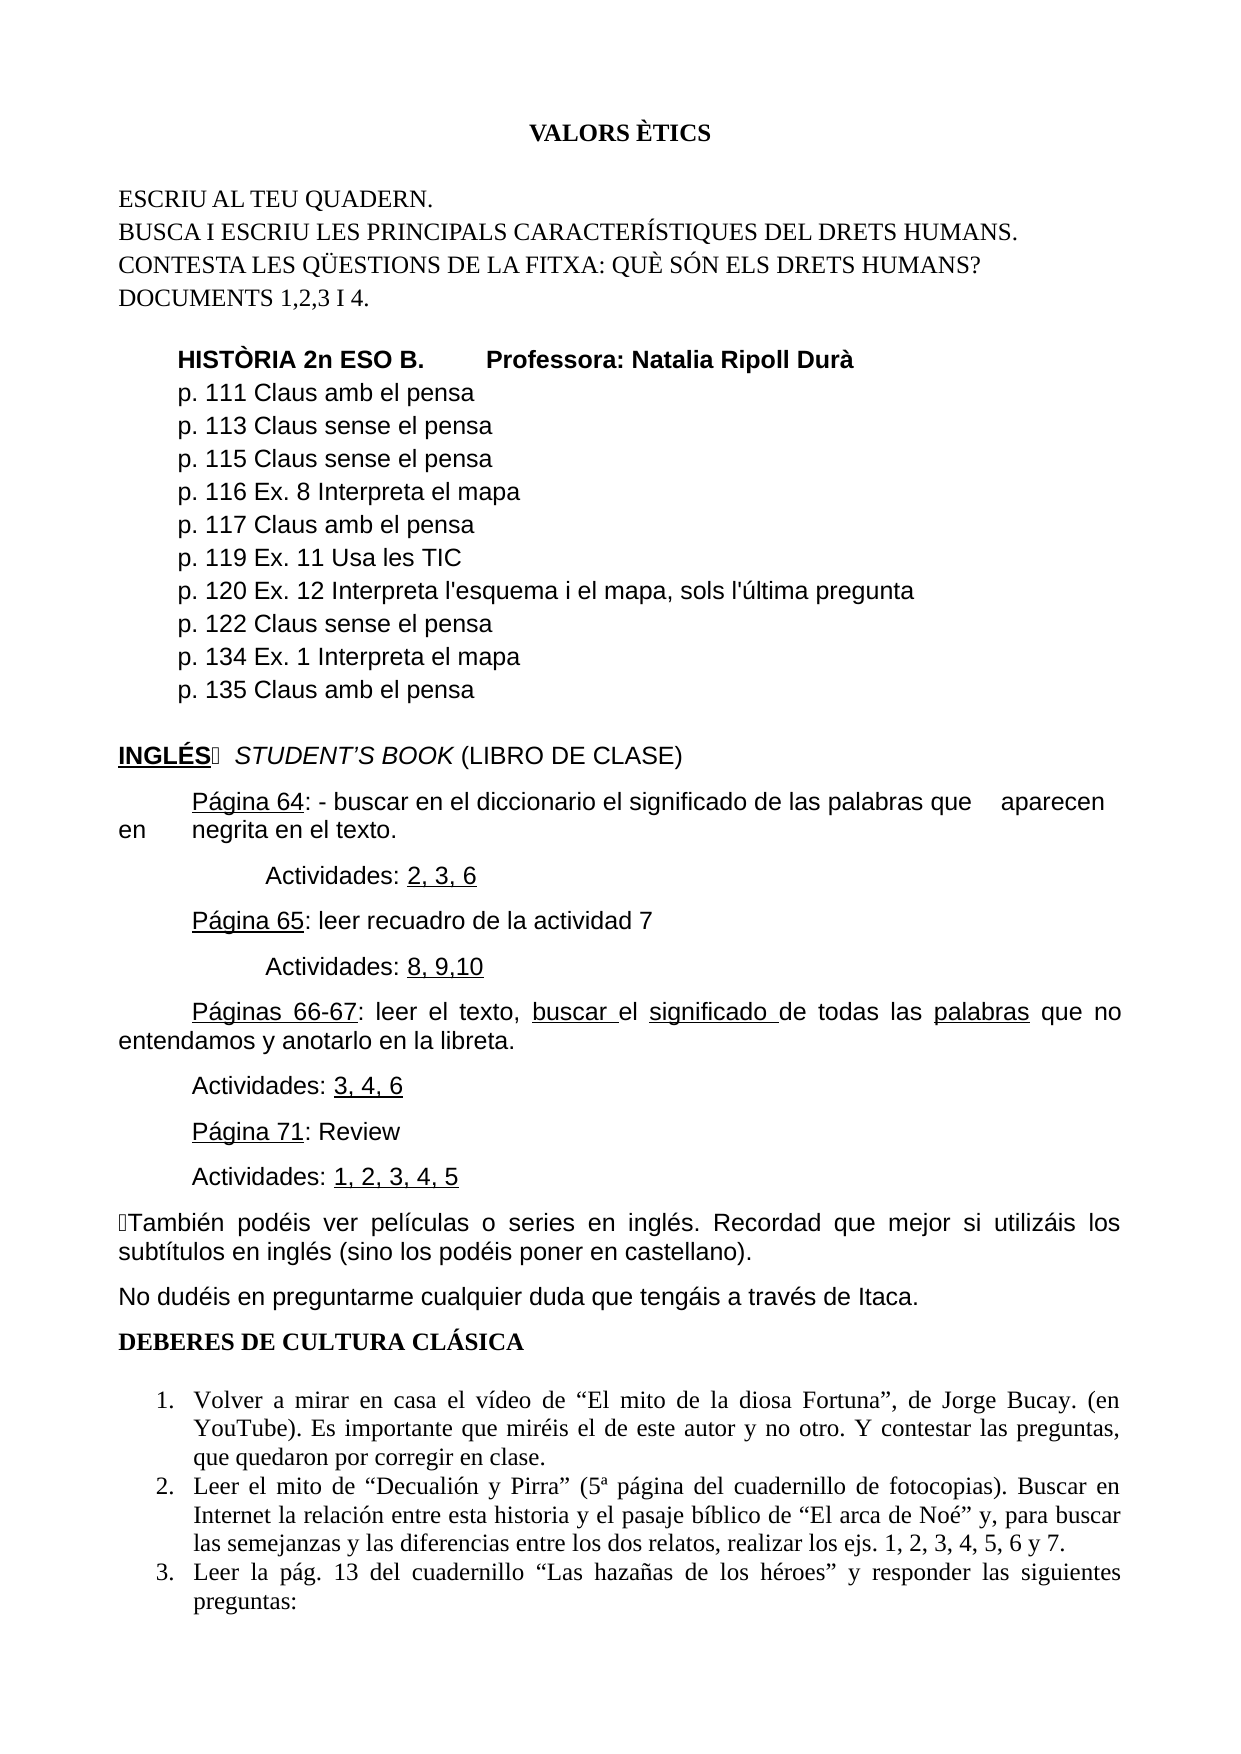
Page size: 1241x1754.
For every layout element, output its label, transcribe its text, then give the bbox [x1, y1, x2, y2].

text HISTÒRIA 2n ESO B. Professora: Natalia Ripoll Durà [118, 345, 1122, 374]
text CONTESTA LES QÜESTIONS DE LA FITXA: QUÈ SÓN ELS DRETS HUMANS? [118, 250, 1122, 279]
text p. 115 Claus sense el pensa [118, 444, 1122, 473]
list Leer la pág. 13 del cuadernillo “Las hazañas de los héroes” y responder las siguientes preguntas: [156, 1557, 1122, 1615]
text Actividades: 8, 9,10 [118, 952, 1122, 981]
text Página 65: leer recuadro de la actividad 7 [118, 906, 1122, 935]
text p. 111 Claus amb el pensa [118, 378, 1122, 407]
text 🡪También podéis ver películas o series en inglés. Recordad que mejor si utilizáis los subtítulos en inglés (sino los podéis poner en castellano). [118, 1208, 1122, 1265]
text p. 113 Claus sense el pensa [118, 411, 1122, 440]
text p. 120 Ex. 12 Interpreta l'esquema i el mapa, sols l'última pregunta [118, 576, 1122, 605]
text DOCUMENTS 1,2,3 I 4. [118, 283, 1122, 312]
text VALORS ÈTICS [118, 118, 1122, 147]
text p. 117 Claus amb el pensa [118, 510, 1122, 539]
text Páginas 66-67: leer el texto, buscar el significado de todas las palabras que no entendamos y anotarlo en la libreta. [118, 997, 1122, 1055]
text Página 64: - buscar en el diccionario el significado de las palabras que aparecen en negrita en el texto. [118, 787, 1122, 844]
text BUSCA I ESCRIU LES PRINCIPALS CARACTERÍSTIQUES DEL DRETS HUMANS. [118, 217, 1122, 246]
text Actividades: 3, 4, 6 [118, 1071, 1122, 1100]
text Actividades: 2, 3, 6 [118, 861, 1122, 890]
text INGLÉS🡪 STUDENT’S BOOK (LIBRO DE CLASE) [118, 741, 1122, 770]
text DEBERES DE CULTURA CLÁSICA [118, 1327, 1122, 1356]
text p. 135 Claus amb el pensa [118, 675, 1122, 704]
list Leer el mito de “Decualión y Pirra” (5ª página del cuadernillo de fotocopias). Buscar en Internet la relación entre esta historia y el pasaje bíblico de “El arca de Noé” y, para buscar las semejanzas y las diferencias entre los dos relatos, realizar los ejs. 1, 2, 3, 4, 5, 6 y 7. [156, 1471, 1122, 1557]
text p. 116 Ex. 8 Interpreta el mapa [118, 477, 1122, 506]
text Actividades: 1, 2, 3, 4, 5 [118, 1162, 1122, 1191]
text p. 122 Claus sense el pensa [118, 609, 1122, 638]
list Volver a mirar en casa el vídeo de “El mito de la diosa Fortuna”, de Jorge Bucay. (en YouTube). Es importante que miréis el de este autor y no otro. Y contestar las preguntas, que quedaron por corregir en clase. [156, 1385, 1122, 1471]
text Página 71: Review [118, 1117, 1122, 1146]
text No dudéis en preguntarme cualquier duda que tengáis a través de Itaca. [118, 1282, 1122, 1311]
text ESCRIU AL TEU QUADERN. [118, 184, 1122, 213]
text p. 119 Ex. 11 Usa les TIC [118, 543, 1122, 572]
text p. 134 Ex. 1 Interpreta el mapa [118, 642, 1122, 671]
